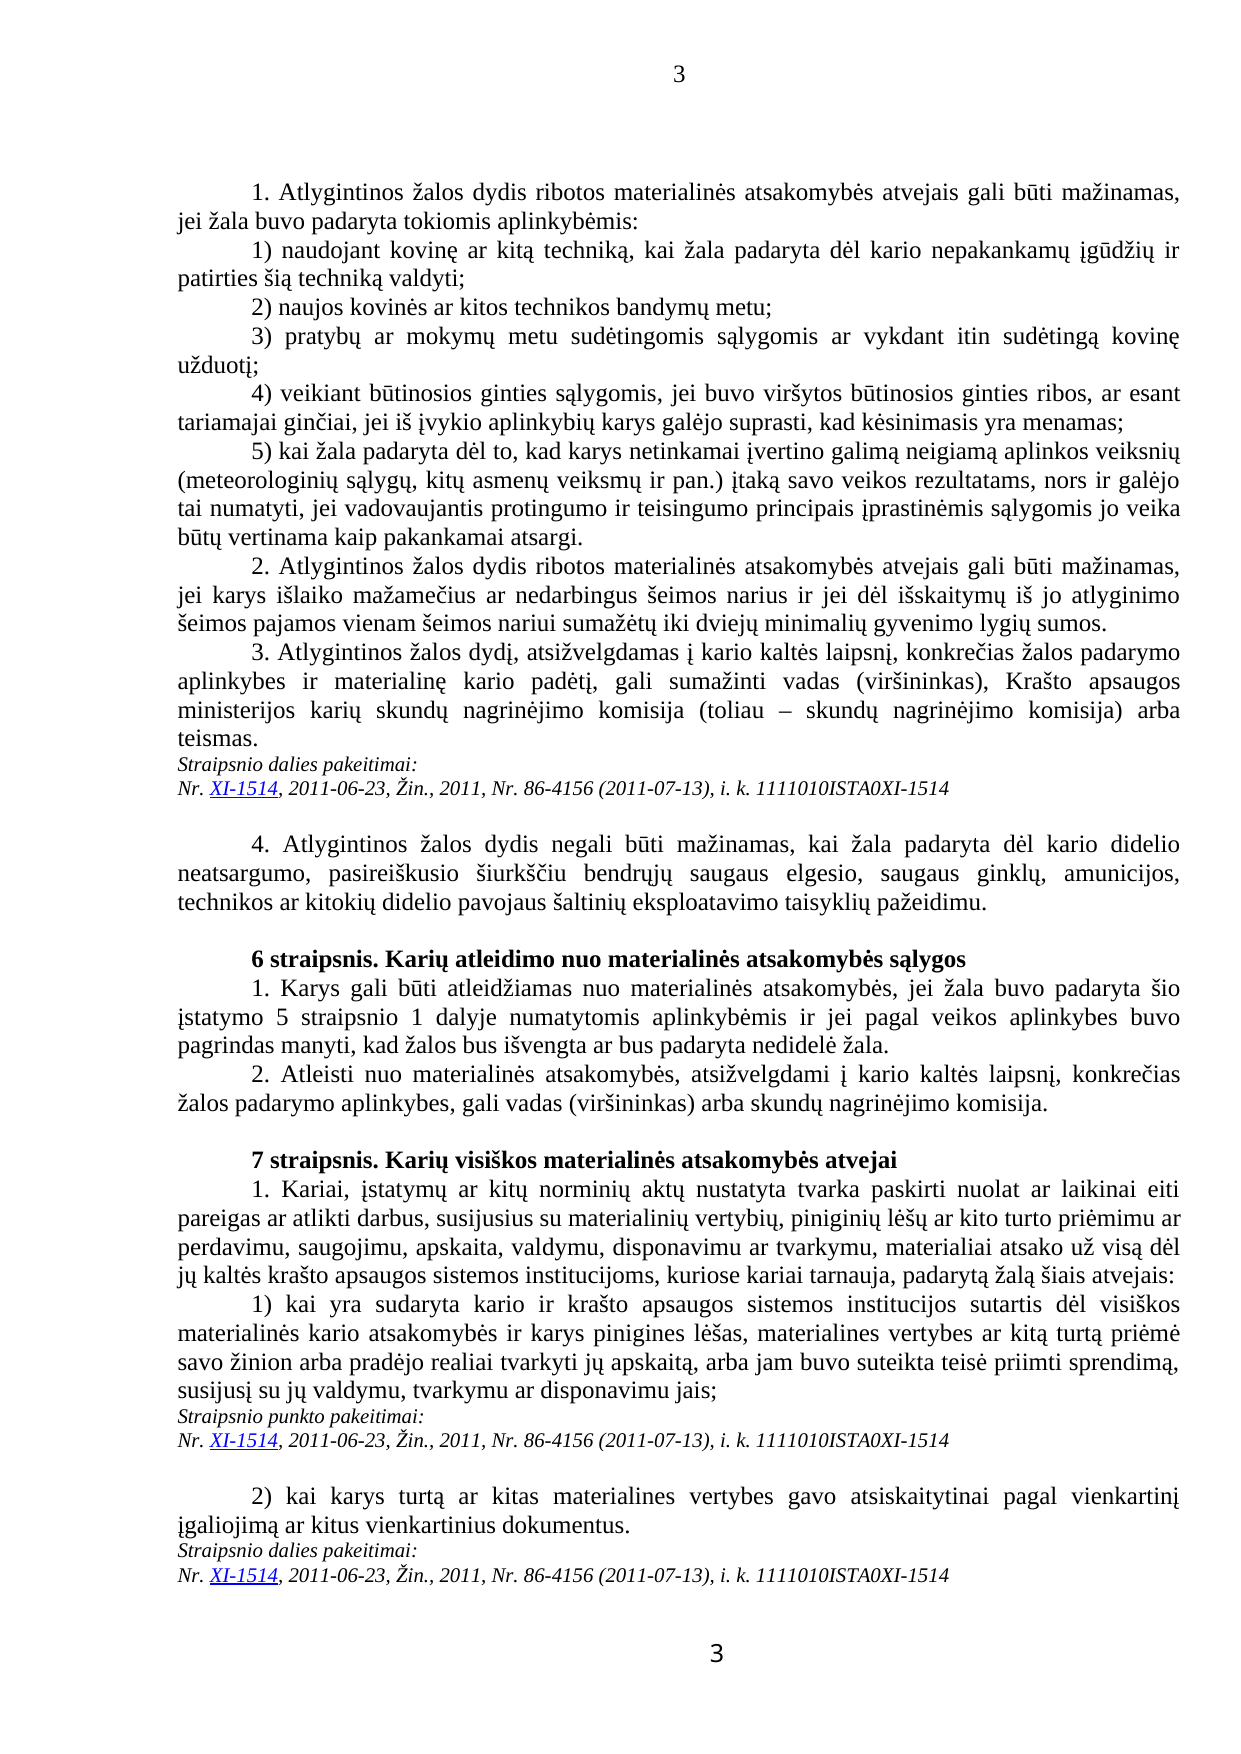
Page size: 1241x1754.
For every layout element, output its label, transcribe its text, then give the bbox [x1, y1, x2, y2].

text 3) pratybų ar mokymų metu sudėtingomis sąlygomis ar vykdant itin sudėtingą kovinę užduotį; [177, 321, 1181, 378]
text Straipsnio dalies pakeitimai: [177, 752, 1181, 776]
text 1. Kariai, įstatymų ar kitų norminių aktų nustatyta tvarka paskirti nuolat ar laikinai eiti pareigas ar atlikti darbus, susijusius su materialinių vertybių, piniginių lėšų ar kito turto priėmimu ar perdavimu, saugojimu, apskaita, valdymu, disponavimu ar tvarkymu, materialiai atsako už visą dėl jų kaltės krašto apsaugos sistemos institucijoms, kuriose kariai tarnauja, padarytą žalą šiais atvejais: [177, 1174, 1181, 1289]
text 4. Atlygintinos žalos dydis negali būti mažinamas, kai žala padaryta dėl kario didelio neatsargumo, pasireiškusio šiurkščiu bendrųjų saugaus elgesio, saugaus ginklų, amunicijos, technikos ar kitokių didelio pavojaus šaltinių eksploatavimo taisyklių pažeidimu. [177, 829, 1181, 915]
text 2. Atlygintinos žalos dydis ribotos materialinės atsakomybės atvejais gali būti mažinamas, jei karys išlaiko mažamečius ar nedarbingus šeimos narius ir jei dėl išskaitymų iš jo atlyginimo šeimos pajamos vienam šeimos nariui sumažėtų iki dviejų minimalių gyvenimo lygių sumos. [177, 551, 1181, 637]
text 2. Atleisti nuo materialinės atsakomybės, atsižvelgdami į kario kaltės laipsnį, konkrečias žalos padarymo aplinkybes, gali vadas (viršininkas) arba skundų nagrinėjimo komisija. [177, 1059, 1181, 1117]
text 3. Atlygintinos žalos dydį, atsižvelgdamas į kario kaltės laipsnį, konkrečias žalos padarymo aplinkybes ir materialinę kario padėtį, gali sumažinti vadas (viršininkas), Krašto apsaugos ministerijos karių skundų nagrinėjimo komisija (toliau – skundų nagrinėjimo komisija) arba teismas. [177, 637, 1181, 752]
text 4) veikiant būtinosios ginties sąlygomis, jei buvo viršytos būtinosios ginties ribos, ar esant tariamajai ginčiai, jei iš įvykio aplinkybių karys galėjo suprasti, kad kėsinimasis yra menamas; [177, 378, 1181, 436]
text 7 straipsnis. Karių visiškos materialinės atsakomybės atvejai [177, 1145, 1181, 1174]
text 1. Atlygintinos žalos dydis ribotos materialinės atsakomybės atvejais gali būti mažinamas, jei žala buvo padaryta tokiomis aplinkybėmis: [177, 177, 1181, 235]
text Nr. XI-1514, 2011-06-23, Žin., 2011, Nr. 86-4156 (2011-07-13), i. k. 1111010ISTA0XI-1514 [177, 776, 1181, 800]
text 1) kai yra sudaryta kario ir krašto apsaugos sistemos institucijos sutartis dėl visiškos materialinės kario atsakomybės ir karys pinigines lėšas, materialines vertybes ar kitą turtą priėmė savo žinion arba pradėjo realiai tvarkyti jų apskaitą, arba jam buvo suteikta teisė priimti sprendimą, susijusį su jų valdymu, tvarkymu ar disponavimu jais; [177, 1289, 1181, 1404]
text 1) naudojant kovinę ar kitą techniką, kai žala padaryta dėl kario nepakankamų įgūdžių ir patirties šią techniką valdyti; [177, 235, 1181, 292]
text 2) naujos kovinės ar kitos technikos bandymų metu; [177, 292, 1181, 321]
text Straipsnio dalies pakeitimai: [177, 1538, 1181, 1562]
text 1. Karys gali būti atleidžiamas nuo materialinės atsakomybės, jei žala buvo padaryta šio įstatymo 5 straipsnio 1 dalyje numatytomis aplinkybėmis ir jei pagal veikos aplinkybes buvo pagrindas manyti, kad žalos bus išvengta ar bus padaryta nedidelė žala. [177, 973, 1181, 1059]
text Nr. XI-1514, 2011-06-23, Žin., 2011, Nr. 86-4156 (2011-07-13), i. k. 1111010ISTA0XI-1514 [177, 1428, 1181, 1452]
text 2) kai karys turtą ar kitas materialines vertybes gavo atsiskaitytinai pagal vienkartinį įgaliojimą ar kitus vienkartinius dokumentus. [177, 1481, 1181, 1538]
text 6 straipsnis. Karių atleidimo nuo materialinės atsakomybės sąlygos [177, 944, 1181, 973]
text Straipsnio punkto pakeitimai: [177, 1404, 1181, 1428]
text Nr. XI-1514, 2011-06-23, Žin., 2011, Nr. 86-4156 (2011-07-13), i. k. 1111010ISTA0XI-1514 [177, 1562, 1181, 1587]
text 5) kai žala padaryta dėl to, kad karys netinkamai įvertino galimą neigiamą aplinkos veiksnių (meteorologinių sąlygų, kitų asmenų veiksmų ir pan.) įtaką savo veikos rezultatams, nors ir galėjo tai numatyti, jei vadovaujantis protingumo ir teisingumo principais įprastinėmis sąlygomis jo veika būtų vertinama kaip pakankamai atsargi. [177, 436, 1181, 551]
